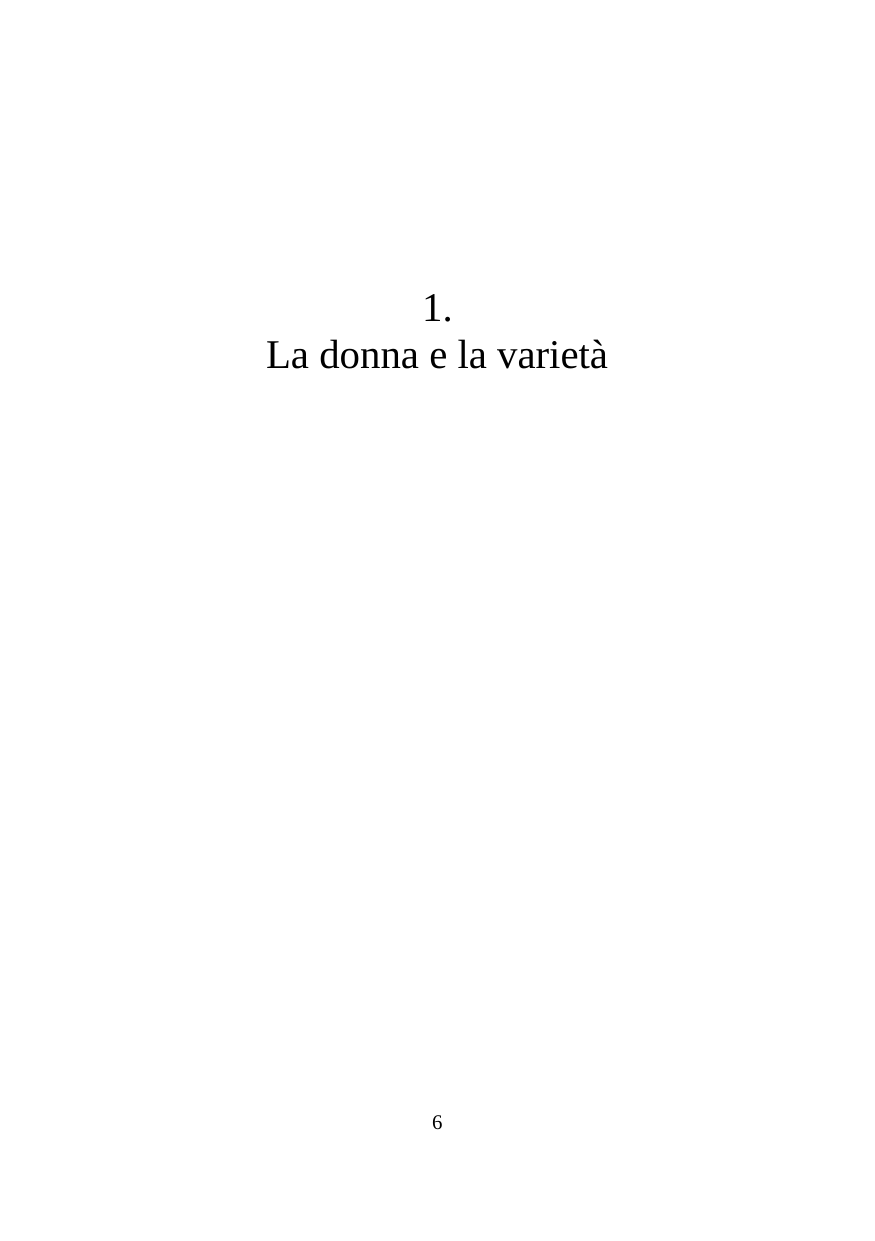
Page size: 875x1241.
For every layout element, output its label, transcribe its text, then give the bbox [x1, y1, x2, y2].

subtitle 1. La donna e la varietà [106, 283, 768, 377]
